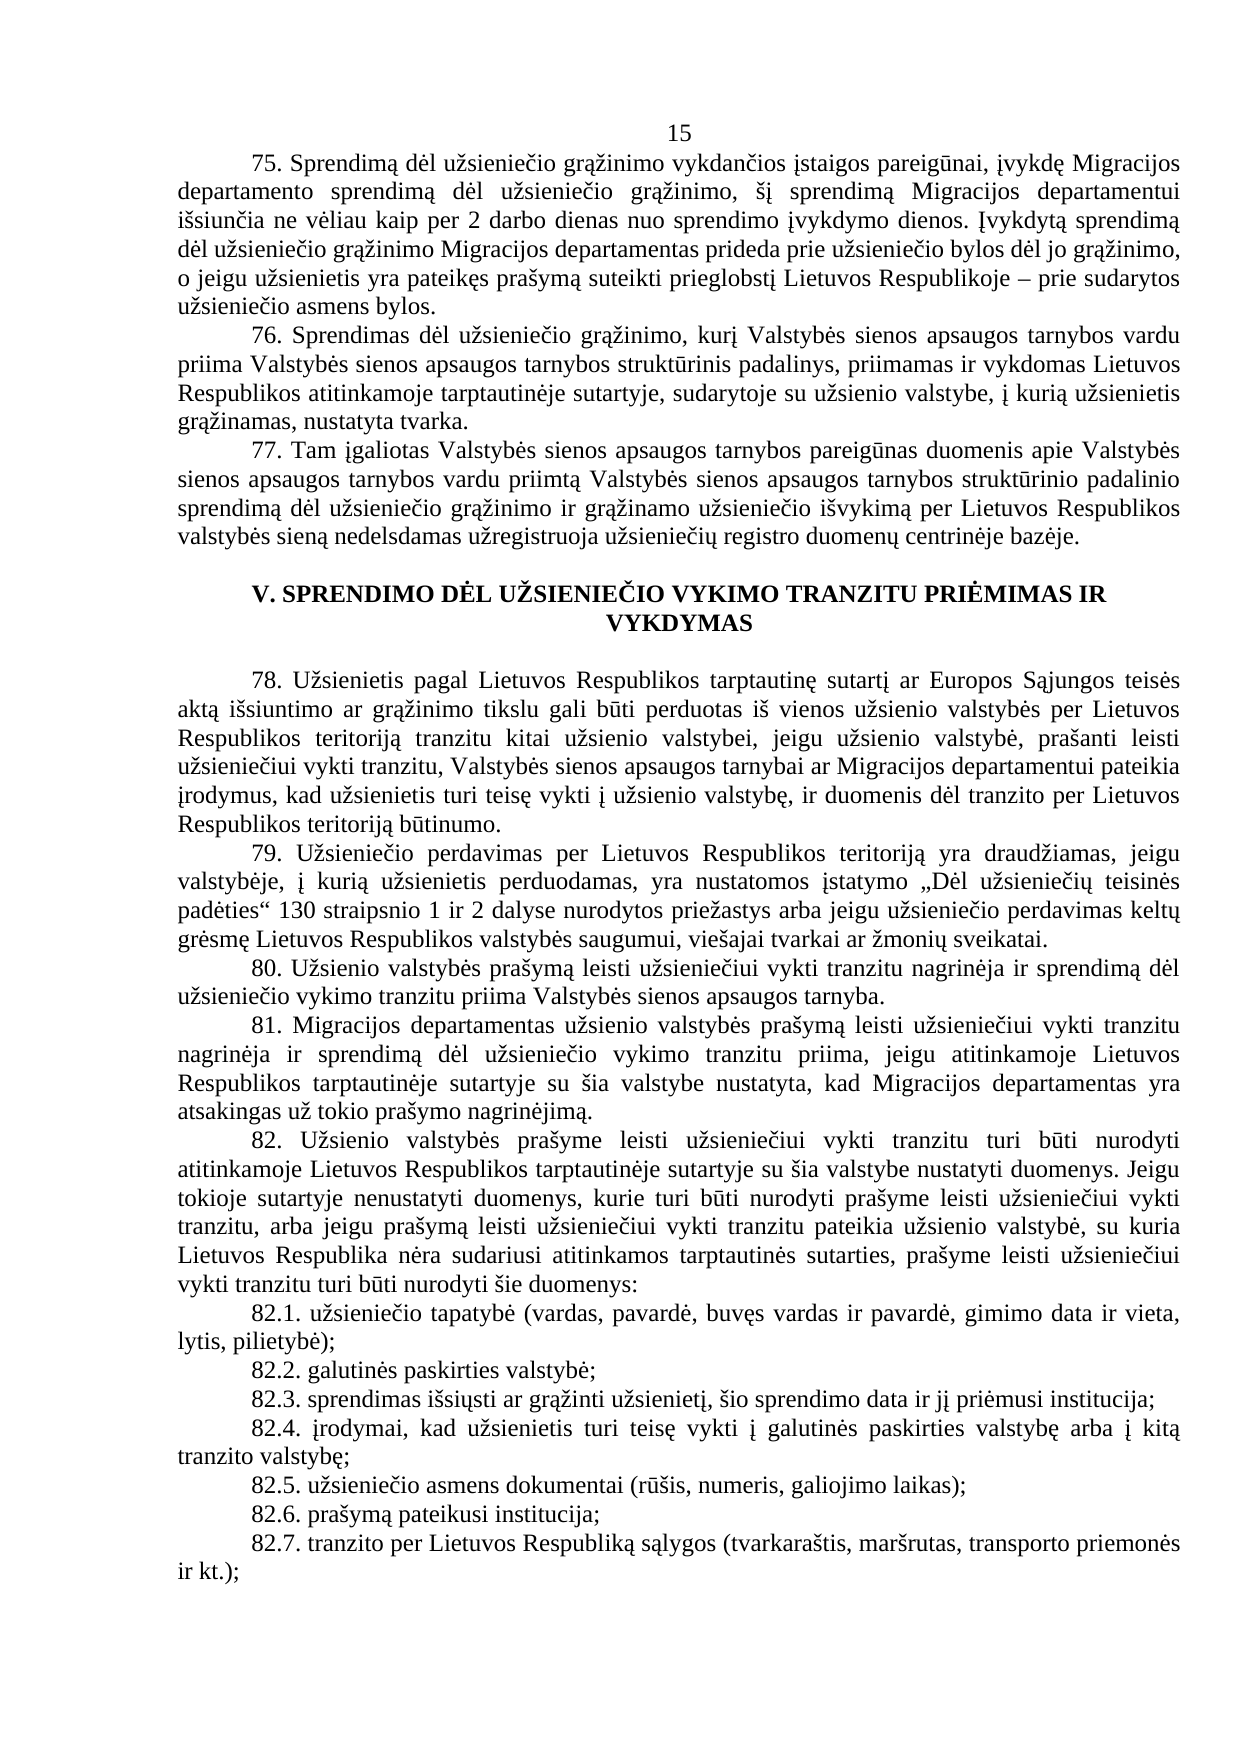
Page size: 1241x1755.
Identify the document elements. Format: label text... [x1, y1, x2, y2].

text 82.5. užsieniečio asmens dokumentai (rūšis, numeris, galiojimo laikas); [177, 1470, 1181, 1499]
text 76. Sprendimas dėl užsieniečio grąžinimo, kurį Valstybės sienos apsaugos tarnybos vardu priima Valstybės sienos apsaugos tarnybos struktūrinis padalinys, priimamas ir vykdomas Lietuvos Respublikos atitinkamoje tarptautinėje sutartyje, sudarytoje su užsienio valstybe, į kurią užsienietis grąžinamas, nustatyta tvarka. [177, 320, 1181, 435]
text 82.1. užsieniečio tapatybė (vardas, pavardė, buvęs vardas ir pavardė, gimimo data ir vieta, lytis, pilietybė); [177, 1298, 1181, 1355]
text 82.6. prašymą pateikusi institucija; [177, 1499, 1181, 1528]
text 75. Sprendimą dėl užsieniečio grąžinimo vykdančios įstaigos pareigūnai, įvykdę Migracijos departamento sprendimą dėl užsieniečio grąžinimo, šį sprendimą Migracijos departamentui išsiunčia ne vėliau kaip per 2 darbo dienas nuo sprendimo įvykdymo dienos. Įvykdytą sprendimą dėl užsieniečio grąžinimo Migracijos departamentas prideda prie užsieniečio bylos dėl jo grąžinimo, o jeigu užsienietis yra pateikęs prašymą suteikti prieglobstį Lietuvos Respublikoje – prie sudarytos užsieniečio asmens bylos. [177, 148, 1181, 320]
text 80. Užsienio valstybės prašymą leisti užsieniečiui vykti tranzitu nagrinėja ir sprendimą dėl užsieniečio vykimo tranzitu priima Valstybės sienos apsaugos tarnyba. [177, 953, 1181, 1010]
text 77. Tam įgaliotas Valstybės sienos apsaugos tarnybos pareigūnas duomenis apie Valstybės sienos apsaugos tarnybos vardu priimtą Valstybės sienos apsaugos tarnybos struktūrinio padalinio sprendimą dėl užsieniečio grąžinimo ir grąžinamo užsieniečio išvykimą per Lietuvos Respublikos valstybės sieną nedelsdamas užregistruoja užsieniečių registro duomenų centrinėje bazėje. [177, 435, 1181, 550]
text 82. Užsienio valstybės prašyme leisti užsieniečiui vykti tranzitu turi būti nurodyti atitinkamoje Lietuvos Respublikos tarptautinėje sutartyje su šia valstybe nustatyti duomenys. Jeigu tokioje sutartyje nenustatyti duomenys, kurie turi būti nurodyti prašyme leisti užsieniečiui vykti tranzitu, arba jeigu prašymą leisti užsieniečiui vykti tranzitu pateikia užsienio valstybė, su kuria Lietuvos Respublika nėra sudariusi atitinkamos tarptautinės sutarties, prašyme leisti užsieniečiui vykti tranzitu turi būti nurodyti šie duomenys: [177, 1125, 1181, 1298]
text 82.7. tranzito per Lietuvos Respubliką sąlygos (tvarkaraštis, maršrutas, transporto priemonės ir kt.); [177, 1528, 1181, 1585]
text 78. Užsienietis pagal Lietuvos Respublikos tarptautinę sutartį ar Europos Sąjungos teisės aktą išsiuntimo ar grąžinimo tikslu gali būti perduotas iš vienos užsienio valstybės per Lietuvos Respublikos teritoriją tranzitu kitai užsienio valstybei, jeigu užsienio valstybė, prašanti leisti užsieniečiui vykti tranzitu, Valstybės sienos apsaugos tarnybai ar Migracijos departamentui pateikia įrodymus, kad užsienietis turi teisę vykti į užsienio valstybę, ir duomenis dėl tranzito per Lietuvos Respublikos teritoriją būtinumo. [177, 665, 1181, 838]
text V. Sprendimo dėl užsieniečio vykimo tranzitu PRIĖMIMAS IR vykdymas [177, 579, 1181, 636]
text 79. Užsieniečio perdavimas per Lietuvos Respublikos teritoriją yra draudžiamas, jeigu valstybėje, į kurią užsienietis perduodamas, yra nustatomos įstatymo „Dėl užsieniečių teisinės padėties“ 130 straipsnio 1 ir 2 dalyse nurodytos priežastys arba jeigu užsieniečio perdavimas keltų grėsmę Lietuvos Respublikos valstybės saugumui, viešajai tvarkai ar žmonių sveikatai. [177, 838, 1181, 953]
text 82.3. sprendimas išsiųsti ar grąžinti užsienietį, šio sprendimo data ir jį priėmusi institucija; [177, 1384, 1181, 1413]
text 82.2. galutinės paskirties valstybė; [177, 1355, 1181, 1384]
text 81. Migracijos departamentas užsienio valstybės prašymą leisti užsieniečiui vykti tranzitu nagrinėja ir sprendimą dėl užsieniečio vykimo tranzitu priima, jeigu atitinkamoje Lietuvos Respublikos tarptautinėje sutartyje su šia valstybe nustatyta, kad Migracijos departamentas yra atsakingas už tokio prašymo nagrinėjimą. [177, 1010, 1181, 1125]
text 82.4. įrodymai, kad užsienietis turi teisę vykti į galutinės paskirties valstybę arba į kitą tranzito valstybę; [177, 1413, 1181, 1470]
